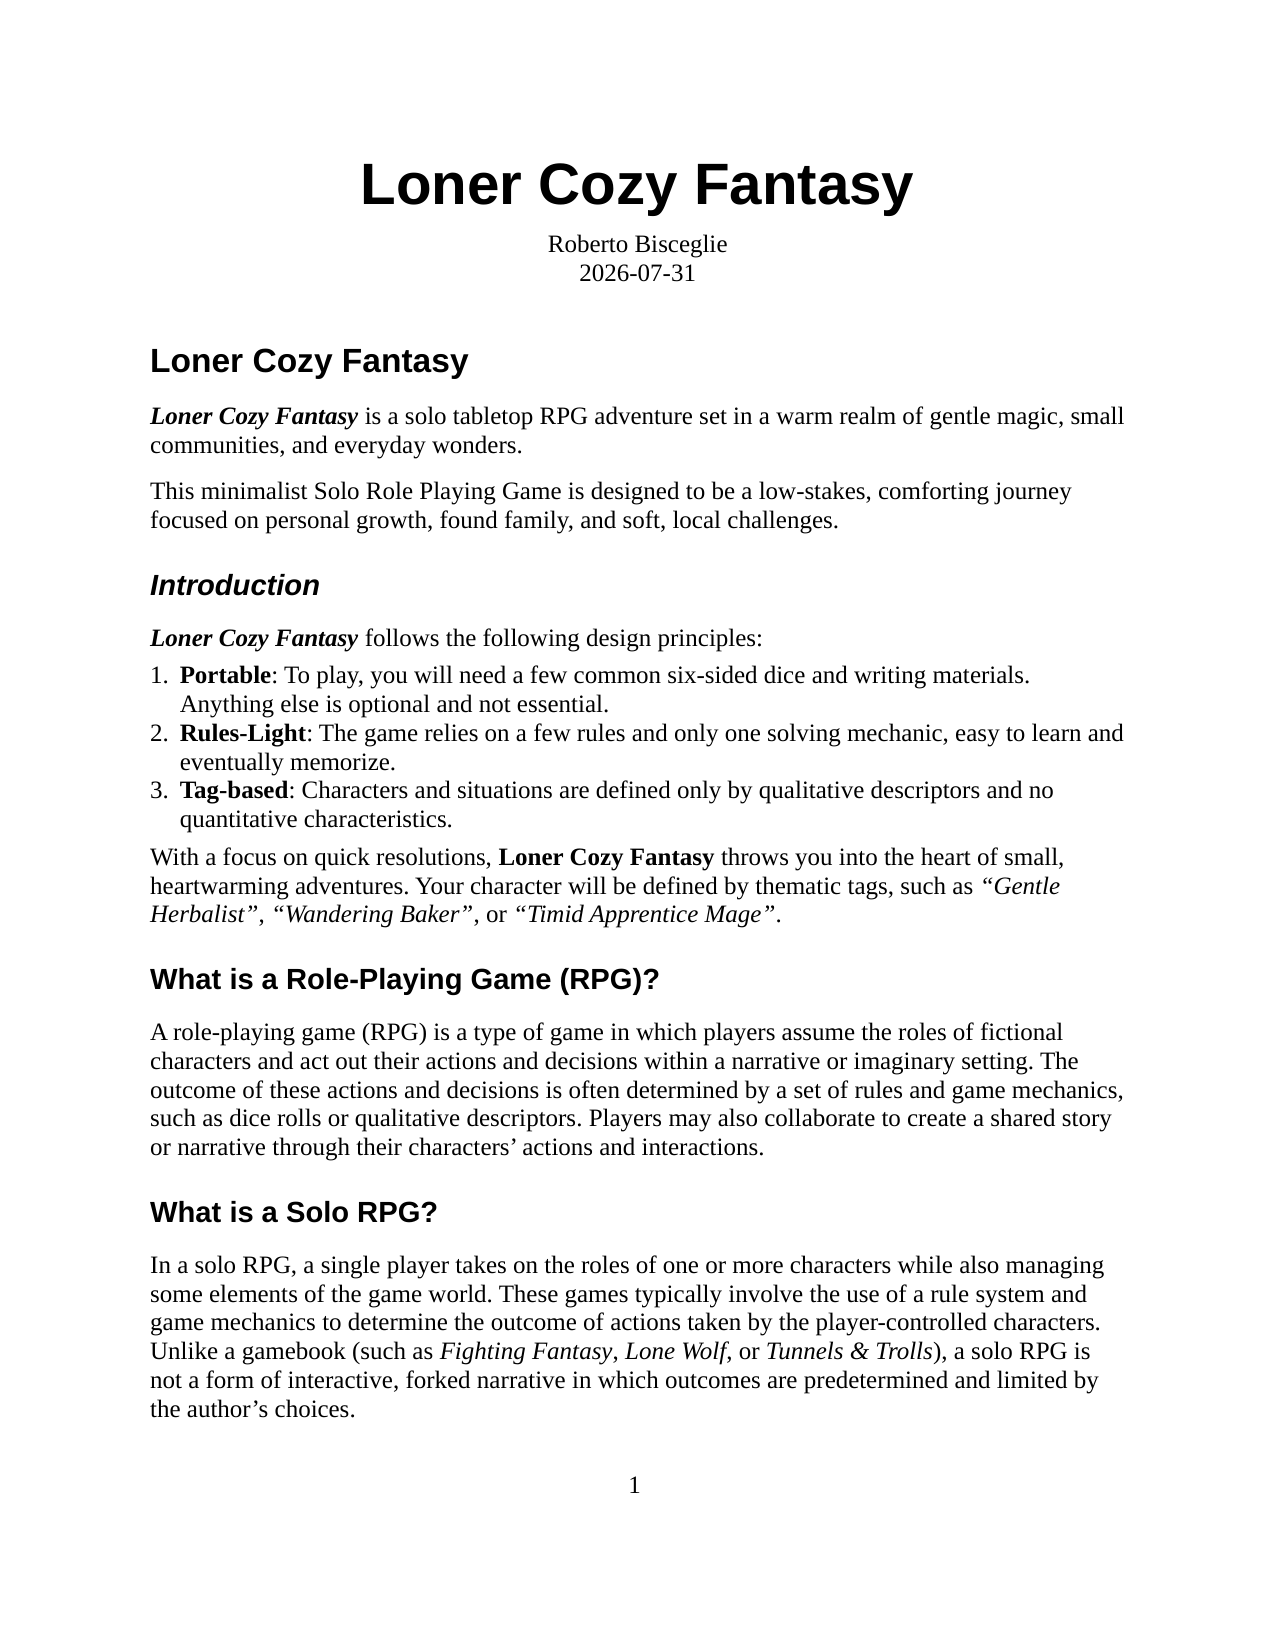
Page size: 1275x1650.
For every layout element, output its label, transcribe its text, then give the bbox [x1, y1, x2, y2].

text This minimalist Solo Role Playing Game is designed to be a low-stakes, comforting journey focused on personal growth, found family, and soft, local challenges. [150, 476, 1125, 534]
text A role-playing game (RPG) is a type of game in which players assume the roles of fictional characters and act out their actions and decisions within a narrative or imaginary setting. The outcome of these actions and decisions is often determined by a set of rules and game mechanics, such as dice rolls or qualitative descriptors. Players may also collaborate to create a shared story or narrative through their characters’ actions and interactions. [150, 1017, 1125, 1161]
subtitle Loner Cozy Fantasy [150, 341, 1125, 379]
subtitle Introduction [150, 568, 1125, 601]
text Loner Cozy Fantasy is a solo tabletop RPG adventure set in a warm realm of gentle magic, small communities, and everyday wonders. [150, 401, 1125, 458]
list Portable: To play, you will need a few common six-sided dice and writing materials. Anything else is optional and not essential. [150, 661, 1125, 718]
text Loner Cozy Fantasy follows the following design principles: [150, 623, 1125, 652]
text 2026-07-31 [150, 258, 1125, 287]
list Tag-based: Characters and situations are defined only by qualitative descriptors and no quantitative characteristics. [150, 776, 1125, 833]
text In a solo RPG, a single player takes on the roles of one or more characters while also managing some elements of the game world. These games typically involve the use of a rule system and game mechanics to determine the outcome of actions taken by the player-controlled characters. Unlike a gamebook (such as Fighting Fantasy, Lone Wolf, or Tunnels & Trolls), a solo RPG is not a form of interactive, forked narrative in which outcomes are predetermined and limited by the author’s choices. [150, 1250, 1125, 1422]
subtitle What is a Solo RPG? [150, 1195, 1125, 1228]
subtitle What is a Role-Playing Game (RPG)? [150, 962, 1125, 996]
title Loner Cozy Fantasy [150, 150, 1125, 217]
text With a focus on quick resolutions, Loner Cozy Fantasy throws you into the heart of small, heartwarming adventures. Your character will be defined by thematic tags, such as “Gentle Herbalist”, “Wandering Baker”, or “Timid Apprentice Mage”. [150, 842, 1125, 928]
list Rules-Light: The game relies on a few rules and only one solving mechanic, easy to learn and eventually memorize. [150, 718, 1125, 776]
text Roberto Bisceglie [150, 229, 1125, 258]
